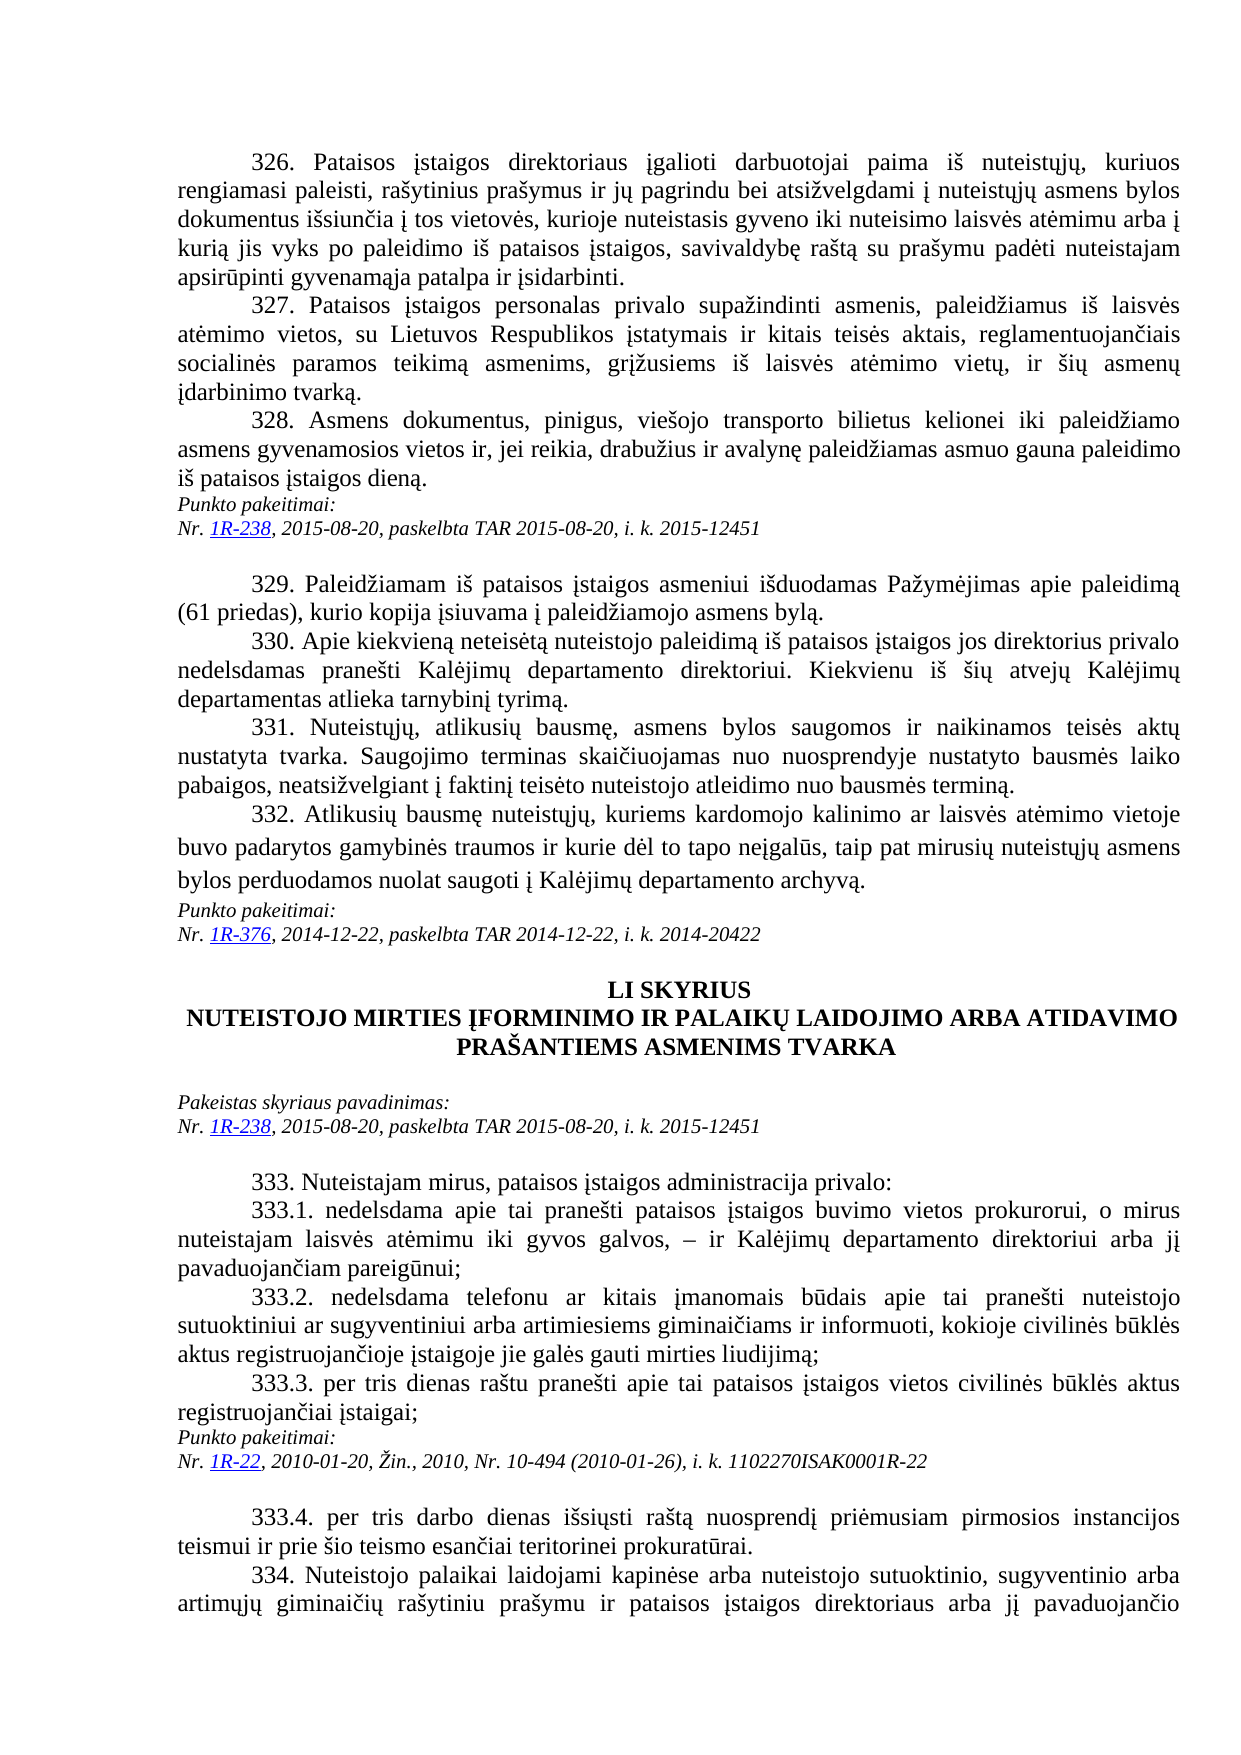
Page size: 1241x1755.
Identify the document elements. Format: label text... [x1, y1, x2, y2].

text 327. Pataisos įstaigos personalas privalo supažindinti asmenis, paleidžiamus iš laisvės atėmimo vietos, su Lietuvos Respublikos įstatymais ir kitais teisės aktais, reglamentuojančiais socialinės paramos teikimą asmenims, grįžusiems iš laisvės atėmimo vietų, ir šių asmenų įdarbinimo tvarką. [177, 291, 1181, 406]
text Nr. 1R-238, 2015-08-20, paskelbta TAR 2015-08-20, i. k. 2015-12451 [177, 1114, 1181, 1138]
text 331. Nuteistųjų, atlikusių bausmę, asmens bylos saugomos ir naikinamos teisės aktų nustatyta tvarka. Saugojimo terminas skaičiuojamas nuo nuosprendyje nustatyto bausmės laiko pabaigos, neatsižvelgiant į faktinį teisėto nuteistojo atleidimo nuo bausmės terminą. [177, 712, 1181, 799]
text Nr. 1R-22, 2010-01-20, Žin., 2010, Nr. 10-494 (2010-01-26), i. k. 1102270ISAK0001R-22 [177, 1449, 1181, 1473]
text 326. Pataisos įstaigos direktoriaus įgalioti darbuotojai paima iš nuteistųjų, kuriuos rengiamasi paleisti, rašytinius prašymus ir jų pagrindu bei atsižvelgdami į nuteistųjų asmens bylos dokumentus išsiunčia į tos vietovės, kurioje nuteistasis gyveno iki nuteisimo laisvės atėmimu arba į kurią jis vyks po paleidimo iš pataisos įstaigos, savivaldybę raštą su prašymu padėti nuteistajam apsirūpinti gyvenamąja patalpa ir įsidarbinti. [177, 147, 1181, 291]
text 333. Nuteistajam mirus, pataisos įstaigos administracija privalo: [177, 1167, 1181, 1195]
text Punkto pakeitimai: [177, 492, 1181, 516]
text Punkto pakeitimai: [177, 1425, 1181, 1449]
text Pakeistas skyriaus pavadinimas: [177, 1090, 1181, 1114]
text 333.1. nedelsdama apie tai pranešti pataisos įstaigos buvimo vietos prokurorui, o mirus nuteistajam laisvės atėmimu iki gyvos galvos, – ir Kalėjimų departamento direktoriui arba jį pavaduojančiam pareigūnui; [177, 1195, 1181, 1282]
text Nr. 1R-376, 2014-12-22, paskelbta TAR 2014-12-22, i. k. 2014-20422 [177, 922, 1181, 946]
text 330. Apie kiekvieną neteisėtą nuteistojo paleidimą iš pataisos įstaigos jos direktorius privalo nedelsdamas pranešti Kalėjimų departamento direktoriui. Kiekvienu iš šių atvejų Kalėjimų departamentas atlieka tarnybinį tyrimą. [177, 626, 1181, 712]
text 334. Nuteistojo palaikai laidojami kapinėse arba nuteistojo sutuoktinio, sugyventinio arba artimųjų giminaičių rašytiniu prašymu ir pataisos įstaigos direktoriaus arba jį pavaduojančio [177, 1560, 1181, 1617]
text 333.2. nedelsdama telefonu ar kitais įmanomais būdais apie tai pranešti nuteistojo sutuoktiniui ar sugyventiniui arba artimiesiems giminaičiams ir informuoti, kokioje civilinės būklės aktus registruojančioje įstaigoje jie galės gauti mirties liudijimą; [177, 1282, 1181, 1368]
text 333.4. per tris darbo dienas išsiųsti raštą nuosprendį priėmusiam pirmosios instancijos teismui ir prie šio teismo esančiai teritorinei prokuratūrai. [177, 1502, 1181, 1560]
text Punkto pakeitimai: [177, 898, 1181, 922]
text LI SKYRIUS [177, 975, 1181, 1003]
text 332. Atlikusių bausmę nuteistųjų, kuriems kardomojo kalinimo ar laisvės atėmimo vietoje buvo padarytos gamybinės traumos ir kurie dėl to tapo neįgalūs, taip pat mirusių nuteistųjų asmens bylos perduodamos nuolat saugoti į Kalėjimų departamento archyvą. [177, 799, 1181, 893]
text 328. Asmens dokumentus, pinigus, viešojo transporto bilietus kelionei iki paleidžiamo asmens gyvenamosios vietos ir, jei reikia, drabužius ir avalynę paleidžiamas asmuo gauna paleidimo iš pataisos įstaigos dieną. [177, 406, 1181, 492]
text 329. Paleidžiamam iš pataisos įstaigos asmeniui išduodamas Pažymėjimas apie paleidimą (61 priedas), kurio kopija įsiuvama į paleidžiamojo asmens bylą. [177, 569, 1181, 626]
text 333.3. per tris dienas raštu pranešti apie tai pataisos įstaigos vietos civilinės būklės aktus registruojančiai įstaigai; [177, 1368, 1181, 1425]
text Nr. 1R-238, 2015-08-20, paskelbta TAR 2015-08-20, i. k. 2015-12451 [177, 516, 1181, 540]
text NUTEISTOJO MIRTIES ĮFORMINIMO IR PALAIKŲ LAIDOJIMO ARBA ATIDAVIMO PRAŠANTIEMS ASMENIMS TVARKA [177, 1003, 1181, 1061]
